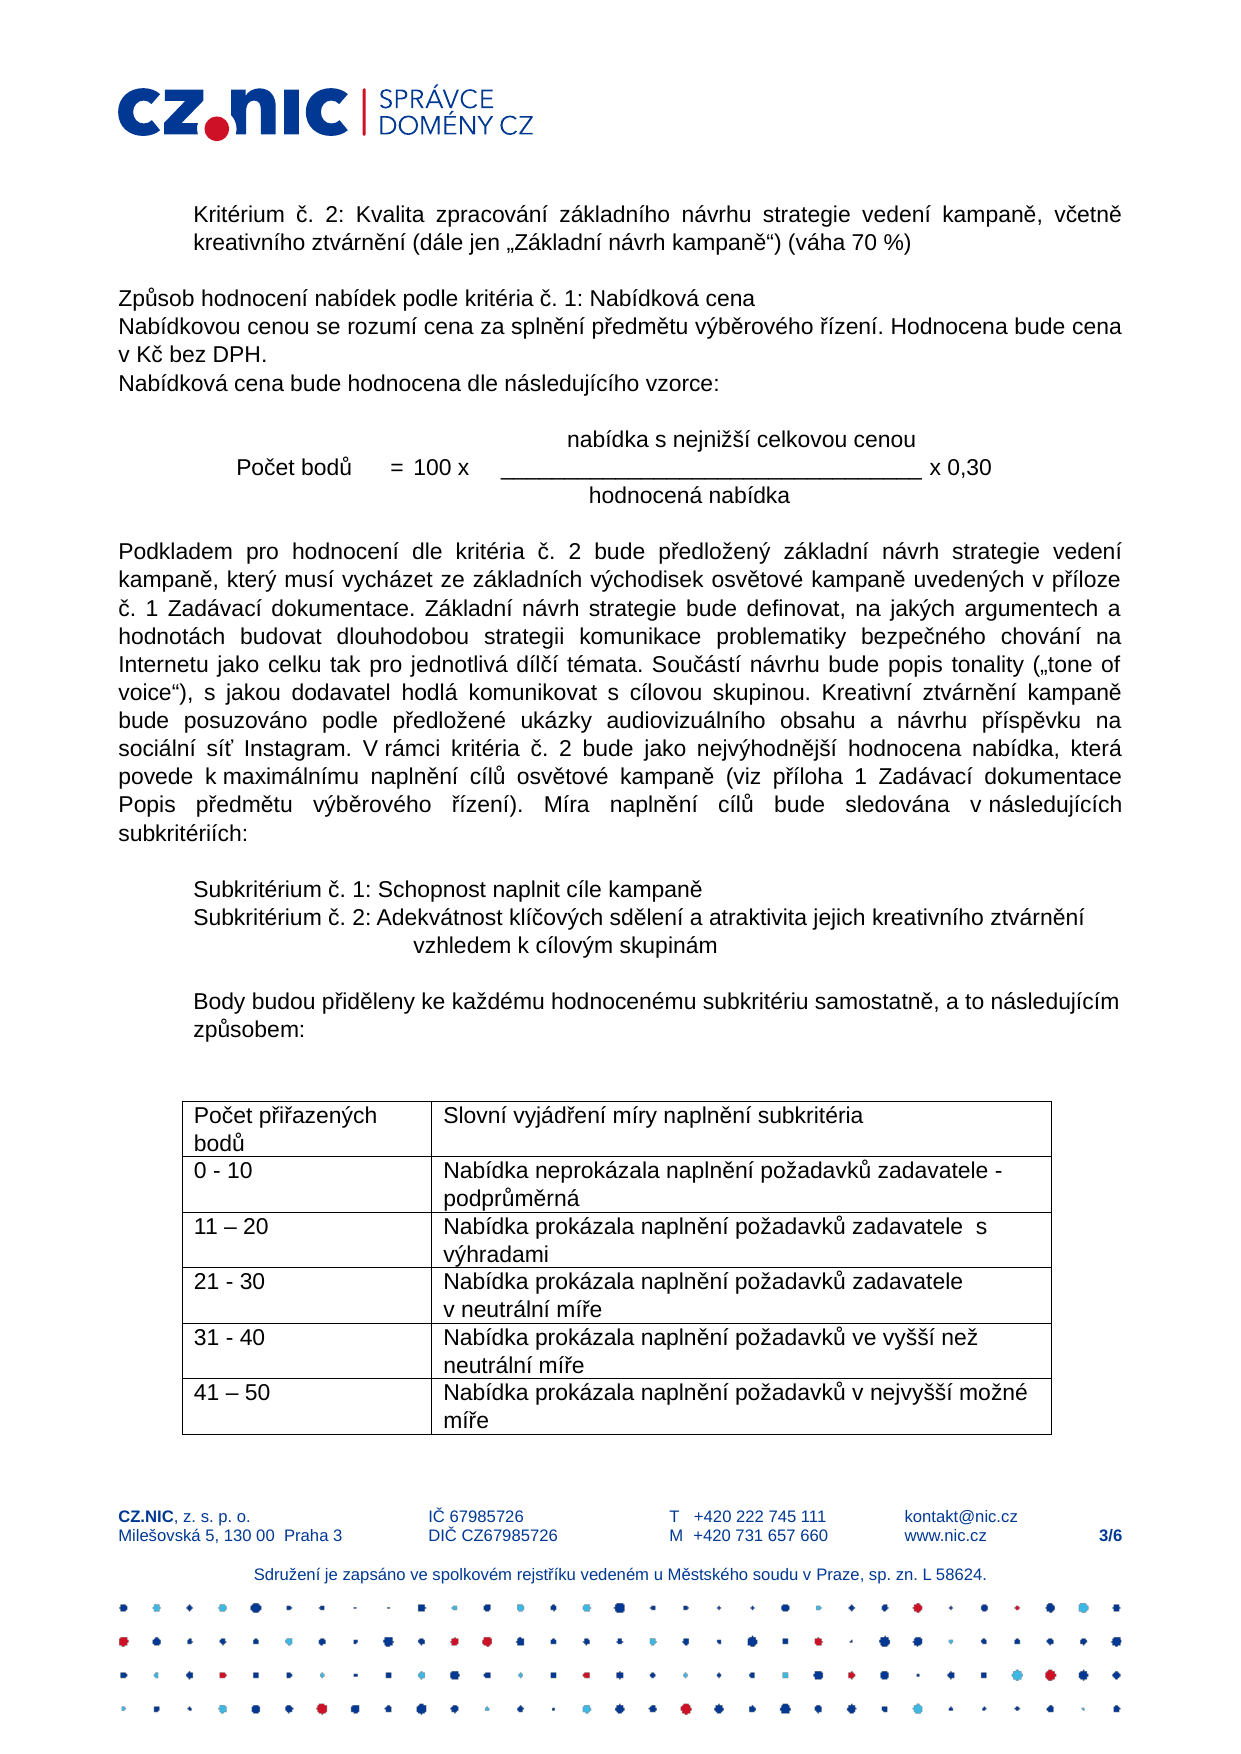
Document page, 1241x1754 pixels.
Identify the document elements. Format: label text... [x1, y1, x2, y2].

list Body budou přiděleny ke každému hodnocenému subkritériu samostatně, a to následujícím způsobem: [193, 988, 1122, 1043]
table_header Počet přiřazených bodů [183, 1102, 431, 1156]
text hodnocená nabídka [118, 482, 1122, 508]
list Subkritérium č. 2: Adekvátnost klíčových sdělení a atraktivita jejich kreativního ztvárnění vzhledem k cílovým skupinám [193, 904, 1122, 958]
table_cell Nabídka prokázala naplnění požadavků ve vyšší než neutrální míře [432, 1324, 1051, 1378]
list Kritérium č. 2: Kvalita zpracování základního návrhu strategie vedení kampaně, včetně kreativního ztvárnění (dále jen „Základní návrh kampaně“) (váha 70 %) [193, 201, 1122, 255]
text Podkladem pro hodnocení dle kritéria č. 2 bude předložený základní návrh strategie vedení kampaně, který musí vycházet ze základních východisek osvětové kampaně uvedených v příloze č. 1 Zadávací dokumentace. Základní návrh strategie bude definovat, na jakých argumentech a hodnotách budovat dlouhodobou strategii komunikace problematiky bezpečného chování na Internetu jako celku tak pro jednotlivá dílčí témata. Součástí návrhu bude popis tonality („tone of voice“), s jakou dodavatel hodlá komunikovat s cílovou skupinou. Kreativní ztvárnění kampaně bude posuzováno podle předložené ukázky audiovizuálního obsahu a návrhu příspěvku na sociální síť Instagram. V rámci kritéria č. 2 bude jako nejvýhodnější hodnocena nabídka, která povede k maximálnímu naplnění cílů osvětové kampaně (viz příloha 1 Zadávací dokumentace Popis předmětu výběrového řízení). Míra naplnění cílů bude sledována v následujících subkritériích: [118, 538, 1122, 846]
table_cell 31 - 40 [183, 1324, 431, 1378]
text Nabídkovou cenou se rozumí cena za splnění předmětu výběrového řízení. Hodnocena bude cena v Kč bez DPH. [118, 313, 1122, 368]
table_cell Nabídka prokázala naplnění požadavků zadavatele s výhradami [432, 1213, 1051, 1267]
list Subkritérium č. 1: Schopnost naplnit cíle kampaně [193, 876, 1122, 902]
text Nabídková cena bude hodnocena dle následujícího vzorce: [118, 369, 1122, 396]
table_cell 21 - 30 [183, 1268, 431, 1323]
table_cell 0 - 10 [183, 1157, 431, 1212]
table_cell 41 – 50 [183, 1379, 431, 1434]
picture [118, 1602, 1122, 1719]
text Počet bodů = 100 x _________________________________ x 0,30 [74, 454, 1122, 480]
table_cell 11 – 20 [183, 1213, 431, 1267]
table_cell Nabídka prokázala naplnění požadavků zadavatele v neutrální míře [432, 1268, 1051, 1323]
text nabídka s nejnižší celkovou cenou [118, 426, 1122, 452]
table_cell Nabídka neprokázala naplnění požadavků zadavatele - podprůměrná [432, 1157, 1051, 1212]
table_cell Nabídka prokázala naplnění požadavků v nejvyšší možné míře [432, 1379, 1051, 1434]
text Způsob hodnocení nabídek podle kritéria č. 1: Nabídková cena [118, 285, 1122, 311]
table_header Slovní vyjádření míry naplnění subkritéria [432, 1102, 1051, 1156]
